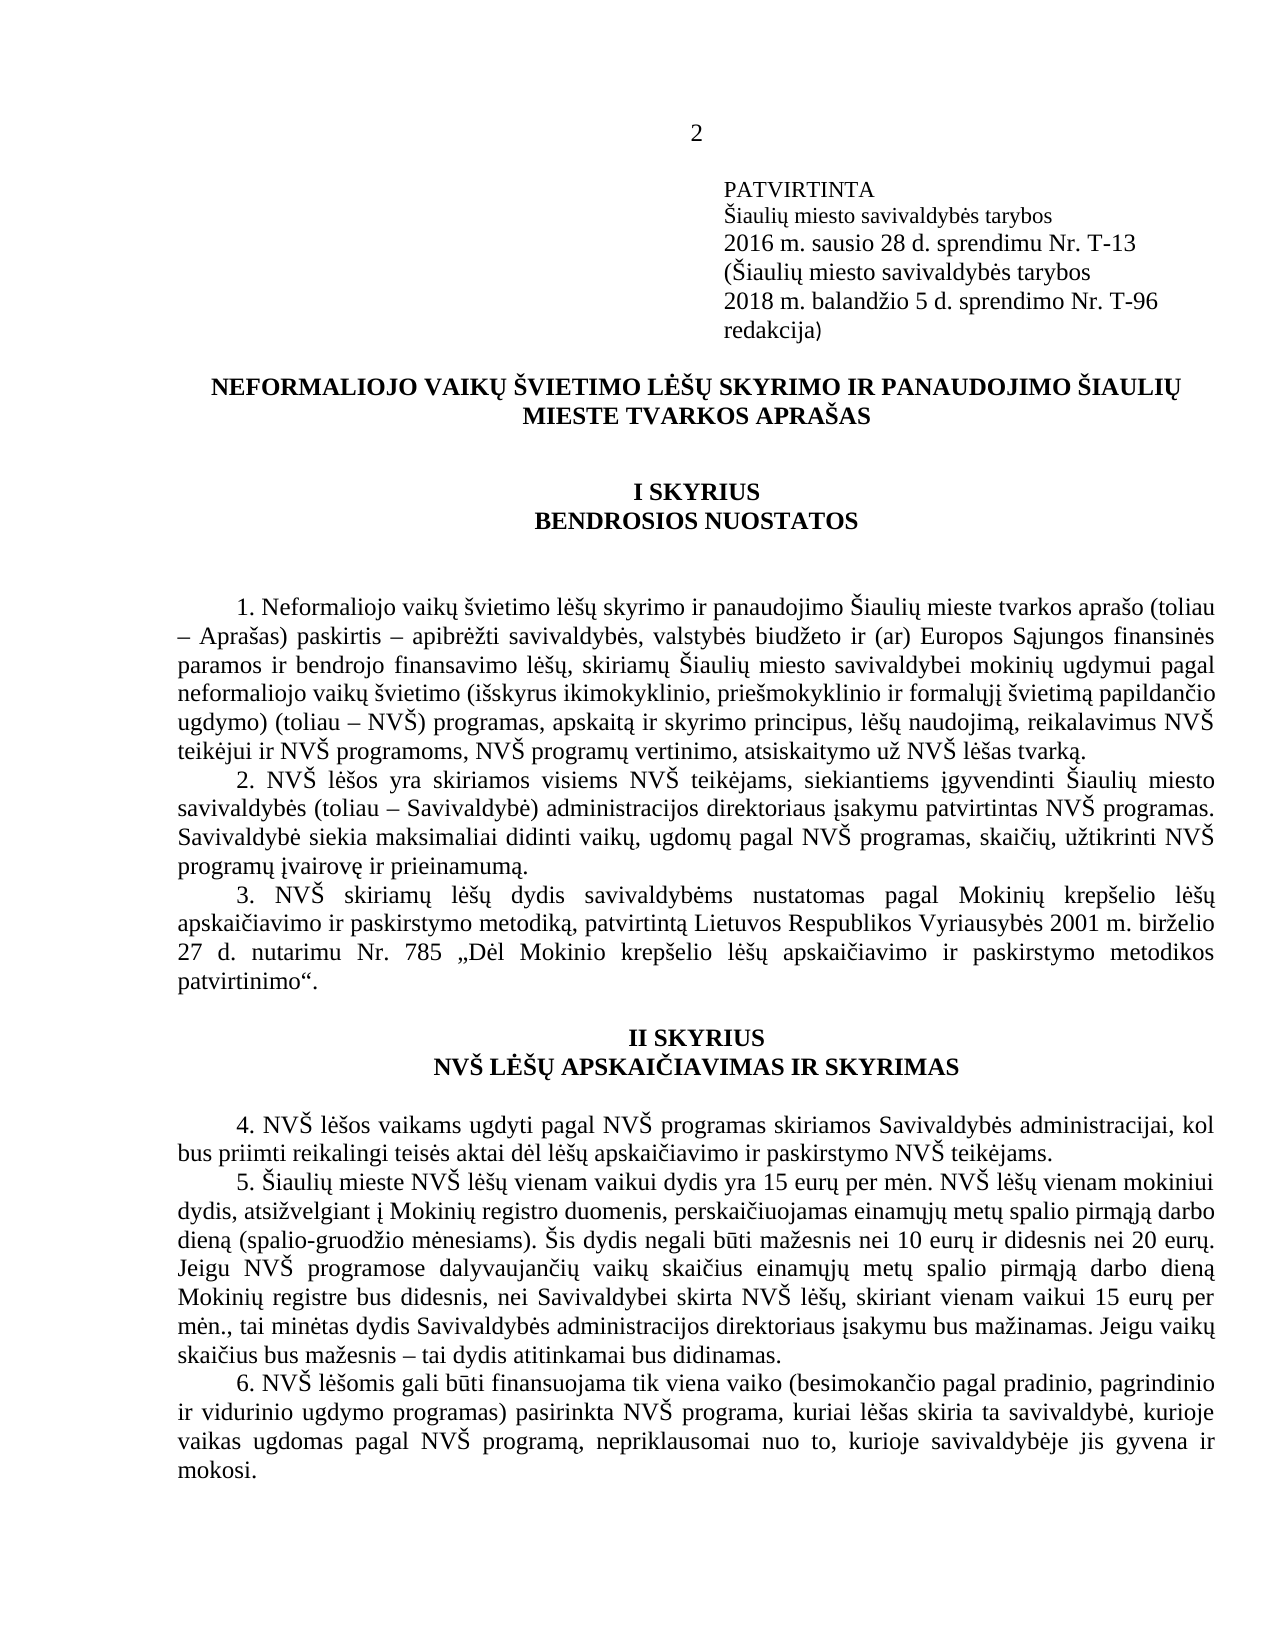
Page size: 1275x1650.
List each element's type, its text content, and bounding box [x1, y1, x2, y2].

text NVŠ LĖŠŲ APSKAIČIAVIMAS IR SKYRIMAS [177, 1052, 1216, 1081]
text BENDROSIOS NUOSTATOS [177, 506, 1216, 535]
text I SKYRIUS [177, 477, 1216, 506]
text (Šiaulių miesto savivaldybės tarybos [723, 257, 1216, 286]
text NEFORMALIOJO VAIKŲ ŠVIETIMO LĖŠŲ SKYRIMO IR PANAUDOJIMO ŠIAULIŲ MIESTE TVARKOS APRAŠAS [177, 372, 1216, 430]
text II SKYRIUS [177, 1023, 1216, 1052]
text 3. NVŠ skiriamų lėšų dydis savivaldybėms nustatomas pagal Mokinių krepšelio lėšų apskaičiavimo ir paskirstymo metodiką, patvirtintą Lietuvos Respublikos Vyriausybės 2001 m. birželio 27 d. nutarimu Nr. 785 „Dėl Mokinio krepšelio lėšų apskaičiavimo ir paskirstymo metodikos patvirtinimo“. [177, 880, 1216, 995]
text 1. Neformaliojo vaikų švietimo lėšų skyrimo ir panaudojimo Šiaulių mieste tvarkos aprašo (toliau – Aprašas) paskirtis – apibrėžti savivaldybės, valstybės biudžeto ir (ar) Europos Sąjungos finansinės paramos ir bendrojo finansavimo lėšų, skiriamų Šiaulių miesto savivaldybei mokinių ugdymui pagal neformaliojo vaikų švietimo (išskyrus ikimokyklinio, priešmokyklinio ir formalųjį švietimą papildančio ugdymo) (toliau – NVŠ) programas, apskaitą ir skyrimo principus, lėšų naudojimą, reikalavimus NVŠ teikėjui ir NVŠ programoms, NVŠ programų vertinimo, atsiskaitymo už NVŠ lėšas tvarką. [177, 592, 1216, 765]
text 5. Šiaulių mieste NVŠ lėšų vienam vaikui dydis yra 15 eurų per mėn. NVŠ lėšų vienam mokiniui dydis, atsižvelgiant į Mokinių registro duomenis, perskaičiuojamas einamųjų metų spalio pirmąją darbo dieną (spalio-gruodžio mėnesiams). Šis dydis negali būti mažesnis nei 10 eurų ir didesnis nei 20 eurų. Jeigu NVŠ programose dalyvaujančių vaikų skaičius einamųjų metų spalio pirmąją darbo dieną Mokinių registre bus didesnis, nei Savivaldybei skirta NVŠ lėšų, skiriant vienam vaikui 15 eurų per mėn., tai minėtas dydis Savivaldybės administracijos direktoriaus įsakymu bus mažinamas. Jeigu vaikų skaičius bus mažesnis – tai dydis atitinkamai bus didinamas. [177, 1167, 1216, 1368]
text 4. NVŠ lėšos vaikams ugdyti pagal NVŠ programas skiriamos Savivaldybės administracijai, kol bus priimti reikalingi teisės aktai dėl lėšų apskaičiavimo ir paskirstymo NVŠ teikėjams. [177, 1110, 1216, 1167]
text 2016 m. sausio 28 d. sprendimu Nr. T-13 [723, 228, 1216, 257]
text 2018 m. balandžio 5 d. sprendimo Nr. T-96 redakcija) [723, 286, 1216, 344]
text 2. NVŠ lėšos yra skiriamos visiems NVŠ teikėjams, siekiantiems įgyvendinti Šiaulių miesto savivaldybės (toliau – Savivaldybė) administracijos direktoriaus įsakymu patvirtintas NVŠ programas. Savivaldybė siekia maksimaliai didinti vaikų, ugdomų pagal NVŠ programas, skaičių, užtikrinti NVŠ programų įvairovę ir prieinamumą. [177, 765, 1216, 880]
text 6. NVŠ lėšomis gali būti finansuojama tik viena vaiko (besimokančio pagal pradinio, pagrindinio ir vidurinio ugdymo programas) pasirinkta NVŠ programa, kuriai lėšas skiria ta savivaldybė, kurioje vaikas ugdomas pagal NVŠ programą, nepriklausomai nuo to, kurioje savivaldybėje jis gyvena ir mokosi. [177, 1368, 1216, 1483]
text Šiaulių miesto savivaldybės tarybos [177, 202, 1216, 228]
text PATVIRTINTA [582, 176, 1216, 202]
